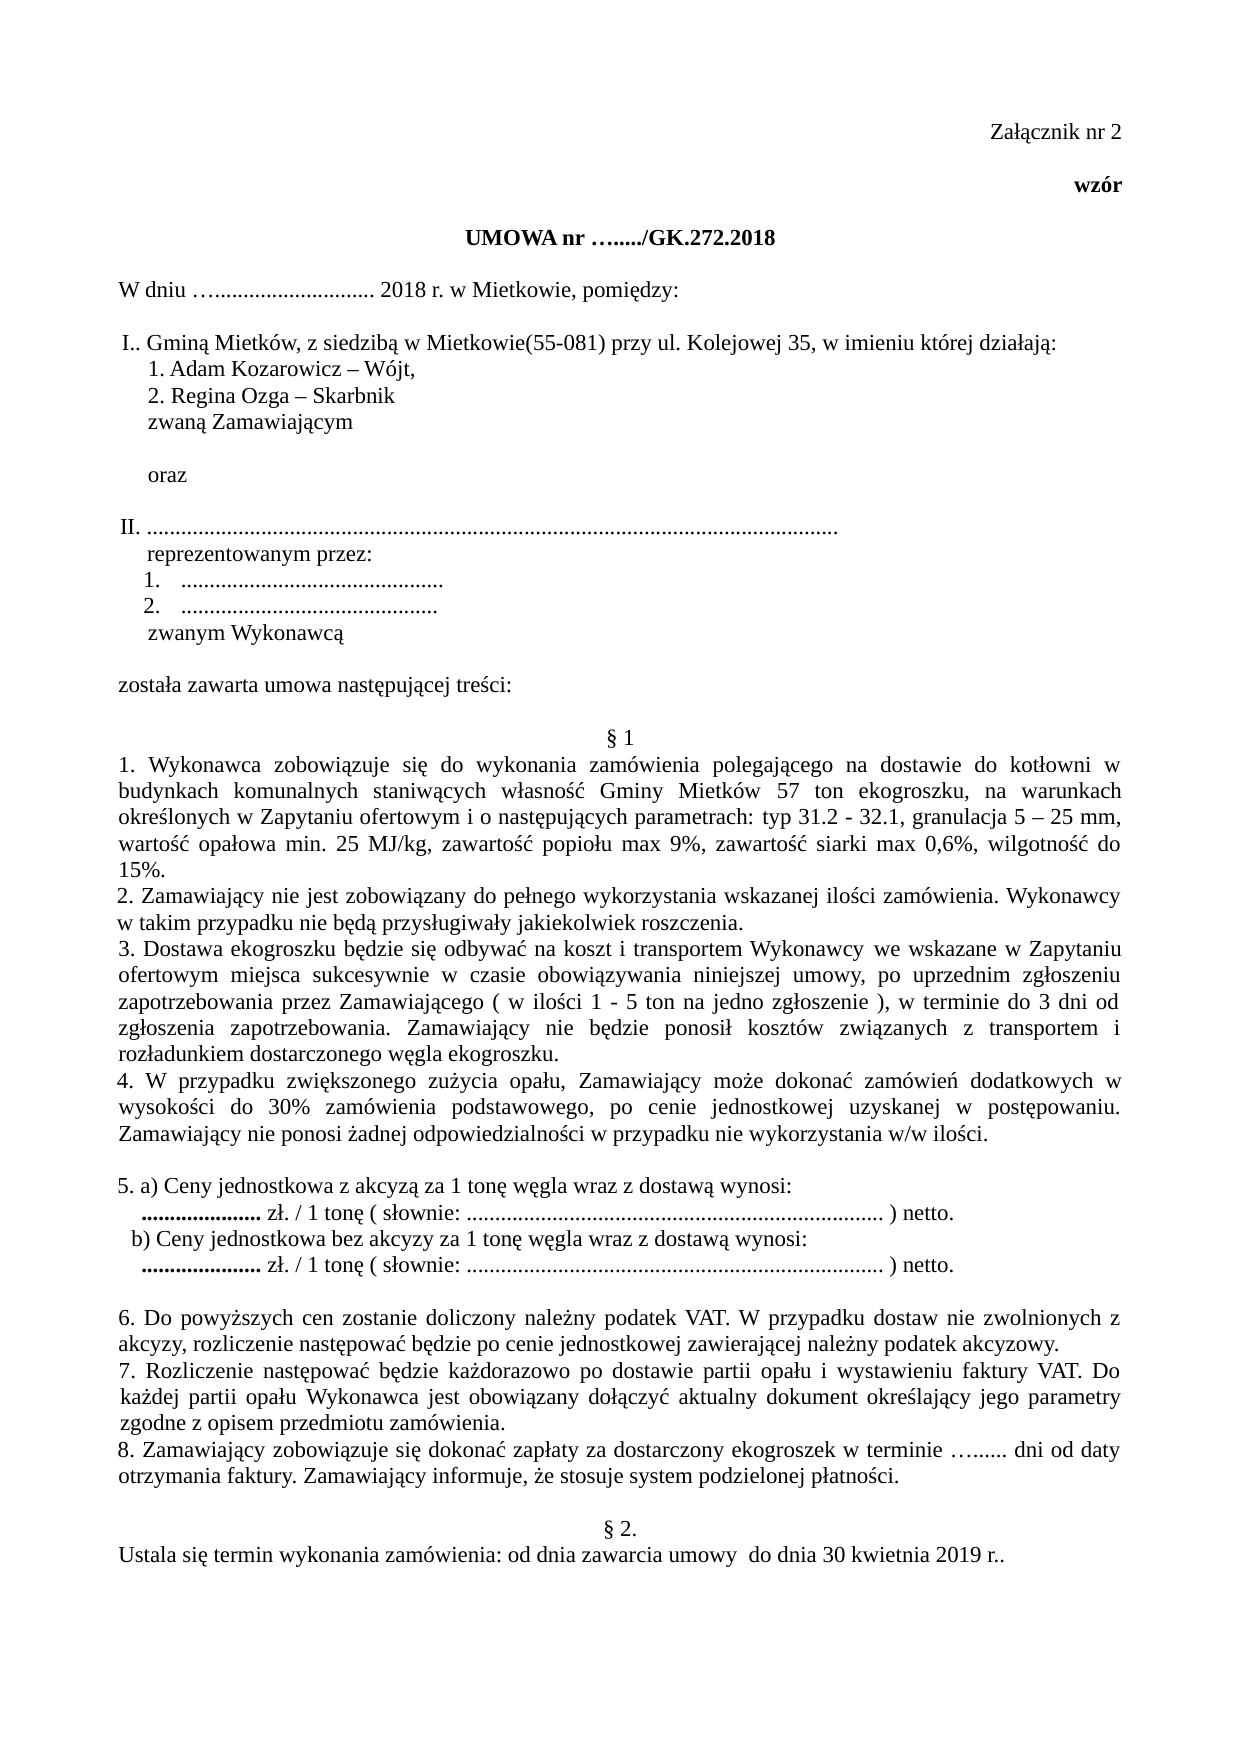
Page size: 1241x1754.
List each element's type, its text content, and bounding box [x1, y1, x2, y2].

text W dniu …............................ 2018 r. w Mietkowie, pomiędzy: [118, 276, 1122, 303]
text Ustala się termin wykonania zamówienia: od dnia zawarcia umowy do dnia 30 kwietnia 2019 r.. [118, 1541, 1122, 1568]
text 1. Adam Kozarowicz – Wójt, [148, 355, 1122, 382]
text zwanym Wykonawcą [148, 619, 1122, 645]
text § 1 [118, 724, 1122, 751]
text 8. Zamawiający zobowiązuje się dokonać zapłaty za dostarczony ekogroszek w terminie …...... dni od daty otrzymania faktury. Zamawiający informuje, że stosuje system podzielonej płatności. [89, 1436, 1122, 1488]
text § 2. [118, 1515, 1122, 1541]
text 5. a) Ceny jednostkowa z akcyzą za 1 tonę węgla wraz z dostawą wynosi: [89, 1172, 1122, 1199]
list 2. Zamawiający nie jest zobowiązany do pełnego wykorzystania wskazanej ilości zamówienia. Wykonawcy w takim przypadku nie będą przysługiwały jakiekolwiek roszczenia. [117, 882, 1122, 935]
list 2. Regina Ozga – Skarbnik [148, 382, 1122, 408]
text ..................... zł. / 1 tonę ( słownie: ......................................................................... ) netto. [118, 1251, 1122, 1278]
text ..................... zł. / 1 tonę ( słownie: ......................................................................... ) netto. [118, 1199, 1122, 1225]
text 3. Dostawa ekogroszku będzie się odbywać na koszt i transportem Wykonawcy we wskazane w Zapytaniu ofertowym miejsca sukcesywnie w czasie obowiązywania niniejszej umowy, po uprzednim zgłoszeniu zapotrzebowania przez Zamawiającego ( w ilości 1 - 5 ton na jedno zgłoszenie ), w terminie do 3 dni od zgłoszenia zapotrzebowania. Zamawiający nie będzie ponosił kosztów związanych z transportem i rozładunkiem dostarczonego węgla ekogroszku. [118, 935, 1122, 1067]
text 1. Wykonawca zobowiązuje się do wykonania zamówienia polegającego na dostawie do kotłowni w budynkach komunalnych staniwących własność Gminy Mietków 57 ton ekogroszku, na warunkach określonych w Zapytaniu ofertowym i o następujących parametrach: typ 31.2 - 32.1, granulacja 5 – 25 mm, wartość opałowa min. 25 MJ/kg, zawartość popiołu max 9%, zawartość siarki max 0,6%, wilgotność do 15%. [118, 751, 1122, 882]
text I.. Gminą Mietków, z siedzibą w Mietkowie(55-081) przy ul. Kolejowej 35, w imieniu której działają: [42, 329, 1122, 355]
list zwaną Zamawiającym [148, 408, 1122, 434]
text oraz [148, 461, 1122, 487]
text wzór [118, 171, 1122, 197]
text UMOWA nr …...../GK.272.2018 [118, 223, 1122, 250]
text reprezentowanym przez: [118, 540, 1122, 566]
text b) Ceny jednostkowa bez akcyzy za 1 tonę węgla wraz z dostawą wynosi: [118, 1225, 1122, 1251]
text 7. Rozliczenie następować będzie każdorazowo po dostawie partii opału i wystawieniu faktury VAT. Do każdej partii opału Wykonawca jest obowiązany dołączyć aktualny dokument określający jego parametry zgodne z opisem przedmiotu zamówienia. [90, 1357, 1122, 1436]
text 4. W przypadku zwiększonego zużycia opału, Zamawiający może dokonać zamówień dodatkowych w wysokości do 30% zamówienia podstawowego, po cenie jednostkowej uzyskanej w postępowaniu. Zamawiający nie ponosi żadnej odpowiedzialności w przypadku nie wykorzystania w/w ilości. [117, 1067, 1122, 1146]
text II. ......................................................................................................................... [120, 513, 1122, 540]
list .............................................. [143, 566, 1122, 592]
text Załącznik nr 2 [118, 118, 1122, 144]
text została zawarta umowa następującej treści: [118, 672, 1122, 698]
list ............................................. [143, 592, 1122, 619]
list 6. Do powyższych cen zostanie doliczony należny podatek VAT. W przypadku dostaw nie zwolnionych z akcyzy, rozliczenie następować będzie po cenie jednostkowej zawierającej należny podatek akcyzowy. [118, 1304, 1122, 1357]
